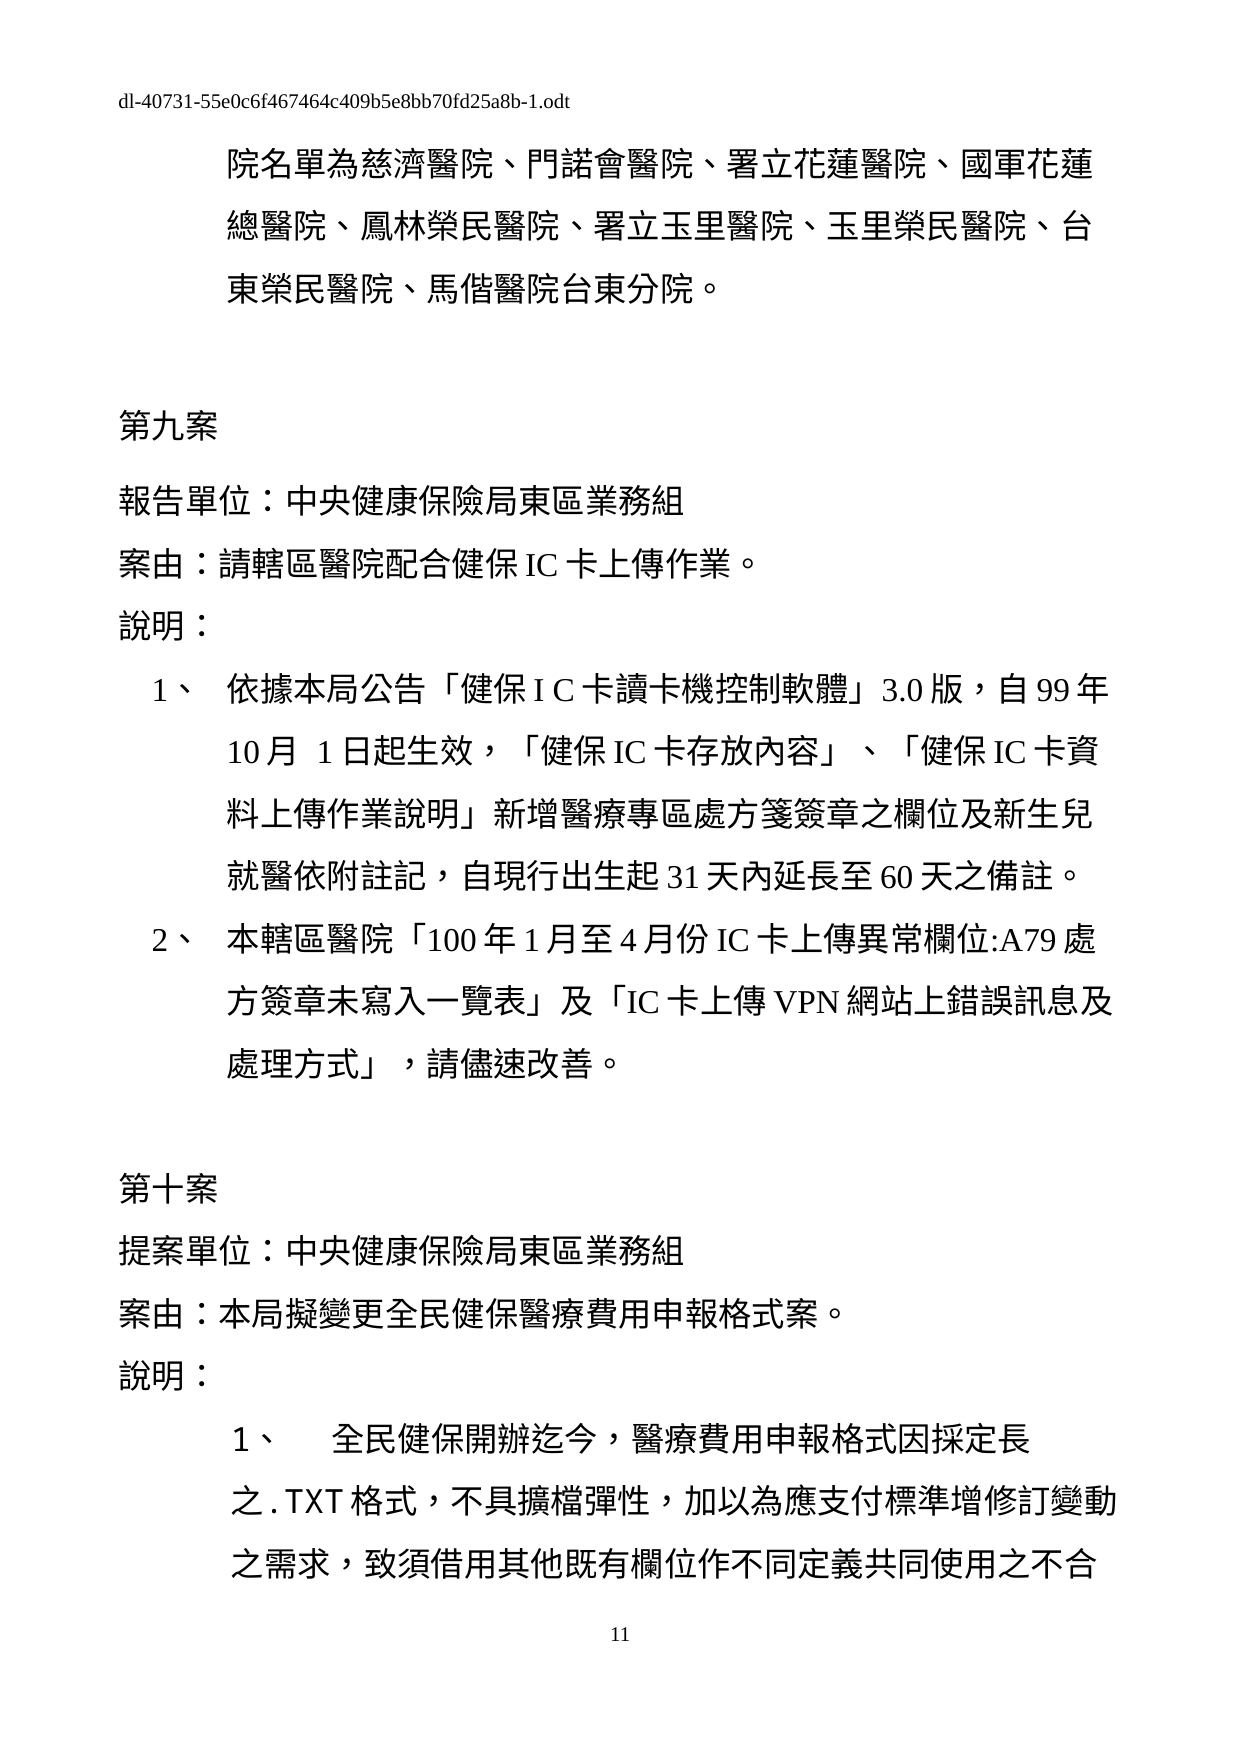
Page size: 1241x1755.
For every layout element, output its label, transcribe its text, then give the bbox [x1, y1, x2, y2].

text 說明： [118, 583, 1122, 645]
list 本轄區醫院「100年1月至4月份IC卡上傳異常欄位:A79處方簽章未寫入一覽表」及「IC卡上傳VPN網站上錯誤訊息及處理方式」，請儘速改善。 [151, 895, 1122, 1083]
subtitle 第九案 [118, 383, 1122, 445]
text 第十案 [118, 1145, 1122, 1208]
list 全民健保開辦迄今，醫療費用申報格式因採定長之.TXT格式，不具擴檔彈性，加以為應支付標準增修訂變動之需求，致須借用其他既有欄位作不同定義共同使用之不合 [231, 1395, 1122, 1583]
list 院名單為慈濟醫院、門諾會醫院、署立花蓮醫院、國軍花蓮總醫院、鳳林榮民醫院、署立玉里醫院、玉里榮民醫院、台東榮民醫院、馬偕醫院台東分院。 [151, 120, 1122, 308]
text 案由：本局擬變更全民健保醫療費用申報格式案。 [118, 1270, 1122, 1333]
text 提案單位：中央健康保險局東區業務組 [118, 1208, 1122, 1270]
subtitle 報告單位：中央健康保險局東區業務組 [118, 458, 1122, 520]
text 說明： [118, 1333, 1122, 1395]
list 依據本局公告「健保I C卡讀卡機控制軟體」3.0版，自99年10月 1日起生效，「健保IC卡存放內容」、「健保IC卡資料上傳作業說明」新增醫療專區處方箋簽章之欄位及新生兒就醫依附註記，自現行出生起31天內延長至60天之備註。 [151, 645, 1122, 895]
text 案由：請轄區醫院配合健保IC卡上傳作業。 [118, 520, 1122, 583]
